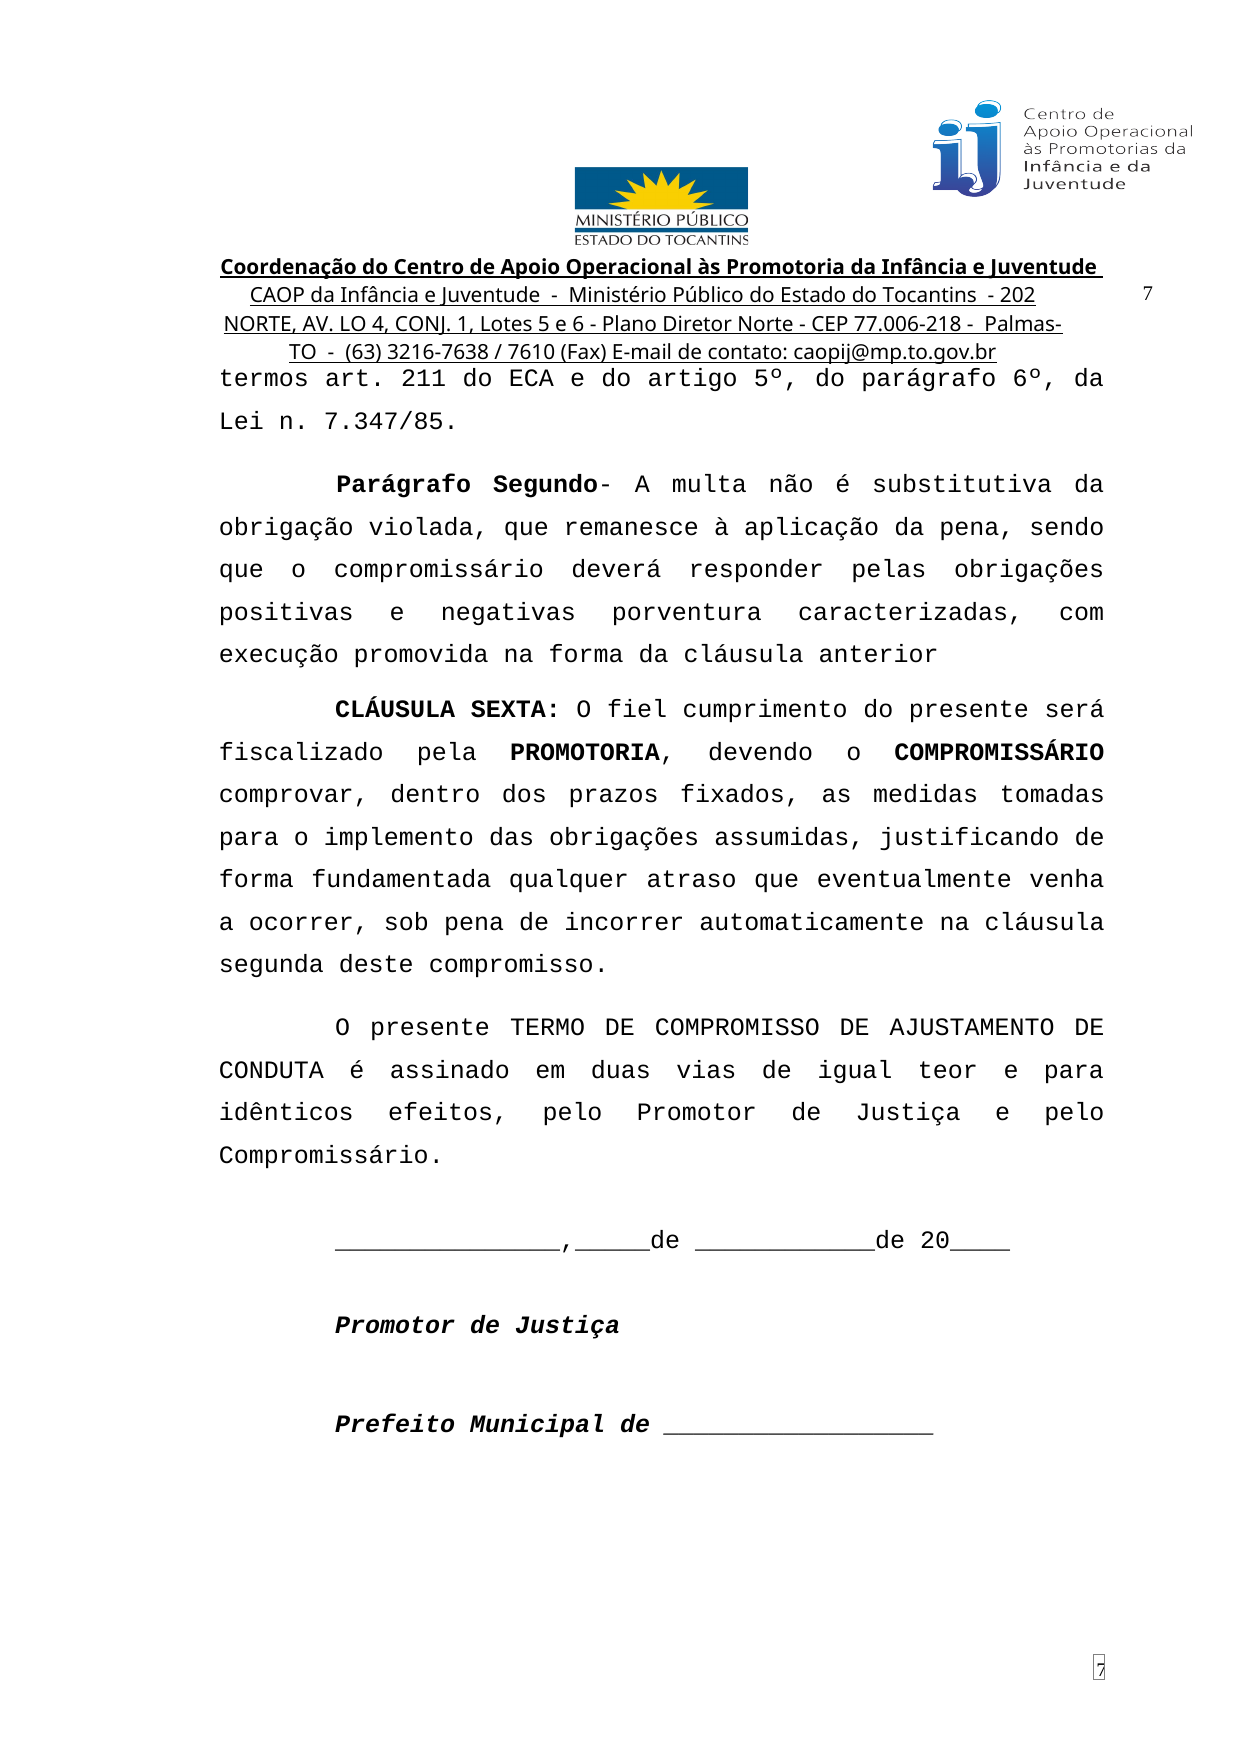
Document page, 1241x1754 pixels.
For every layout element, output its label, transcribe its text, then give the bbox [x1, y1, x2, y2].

text termos art. 211 do ECA e do artigo 5º, do parágrafo 6º, da Lei n. 7.347/85. [218, 366, 1104, 437]
text O presente TERMO DE COMPROMISSO DE AJUSTAMENTO DE CONDUTA é assinado em duas vias de igual teor e para idênticos efeitos, pelo Promotor de Justiça e pelo Compromissário. [218, 1015, 1104, 1171]
text Promotor de Justiça [218, 1312, 1104, 1341]
text Prefeito Municipal de __________________ [218, 1412, 1104, 1440]
picture [574, 167, 749, 245]
text Parágrafo Segundo- A multa não é substitutiva da obrigação violada, que remanesce à aplicação da pena, sendo que o compromissário deverá responder pelas obrigações positivas e negativas porventura caracterizadas, com execução promovida na forma da cláusula anterior [218, 472, 1104, 670]
text _______________,_____de ____________de 20____ [218, 1227, 1104, 1256]
picture [932, 100, 1192, 197]
text CLÁUSULA SEXTA: O fiel cumprimento do presente será fiscalizado pela PROMOTORIA, devendo o COMPROMISSÁRIO comprovar, dentro dos prazos fixados, as medidas tomadas para o implemento das obrigações assumidas, justificando de forma fundamentada qualquer atraso que eventualmente venha a ocorrer, sob pena de incorrer automaticamente na cláusula segunda deste compromisso. [218, 697, 1104, 980]
